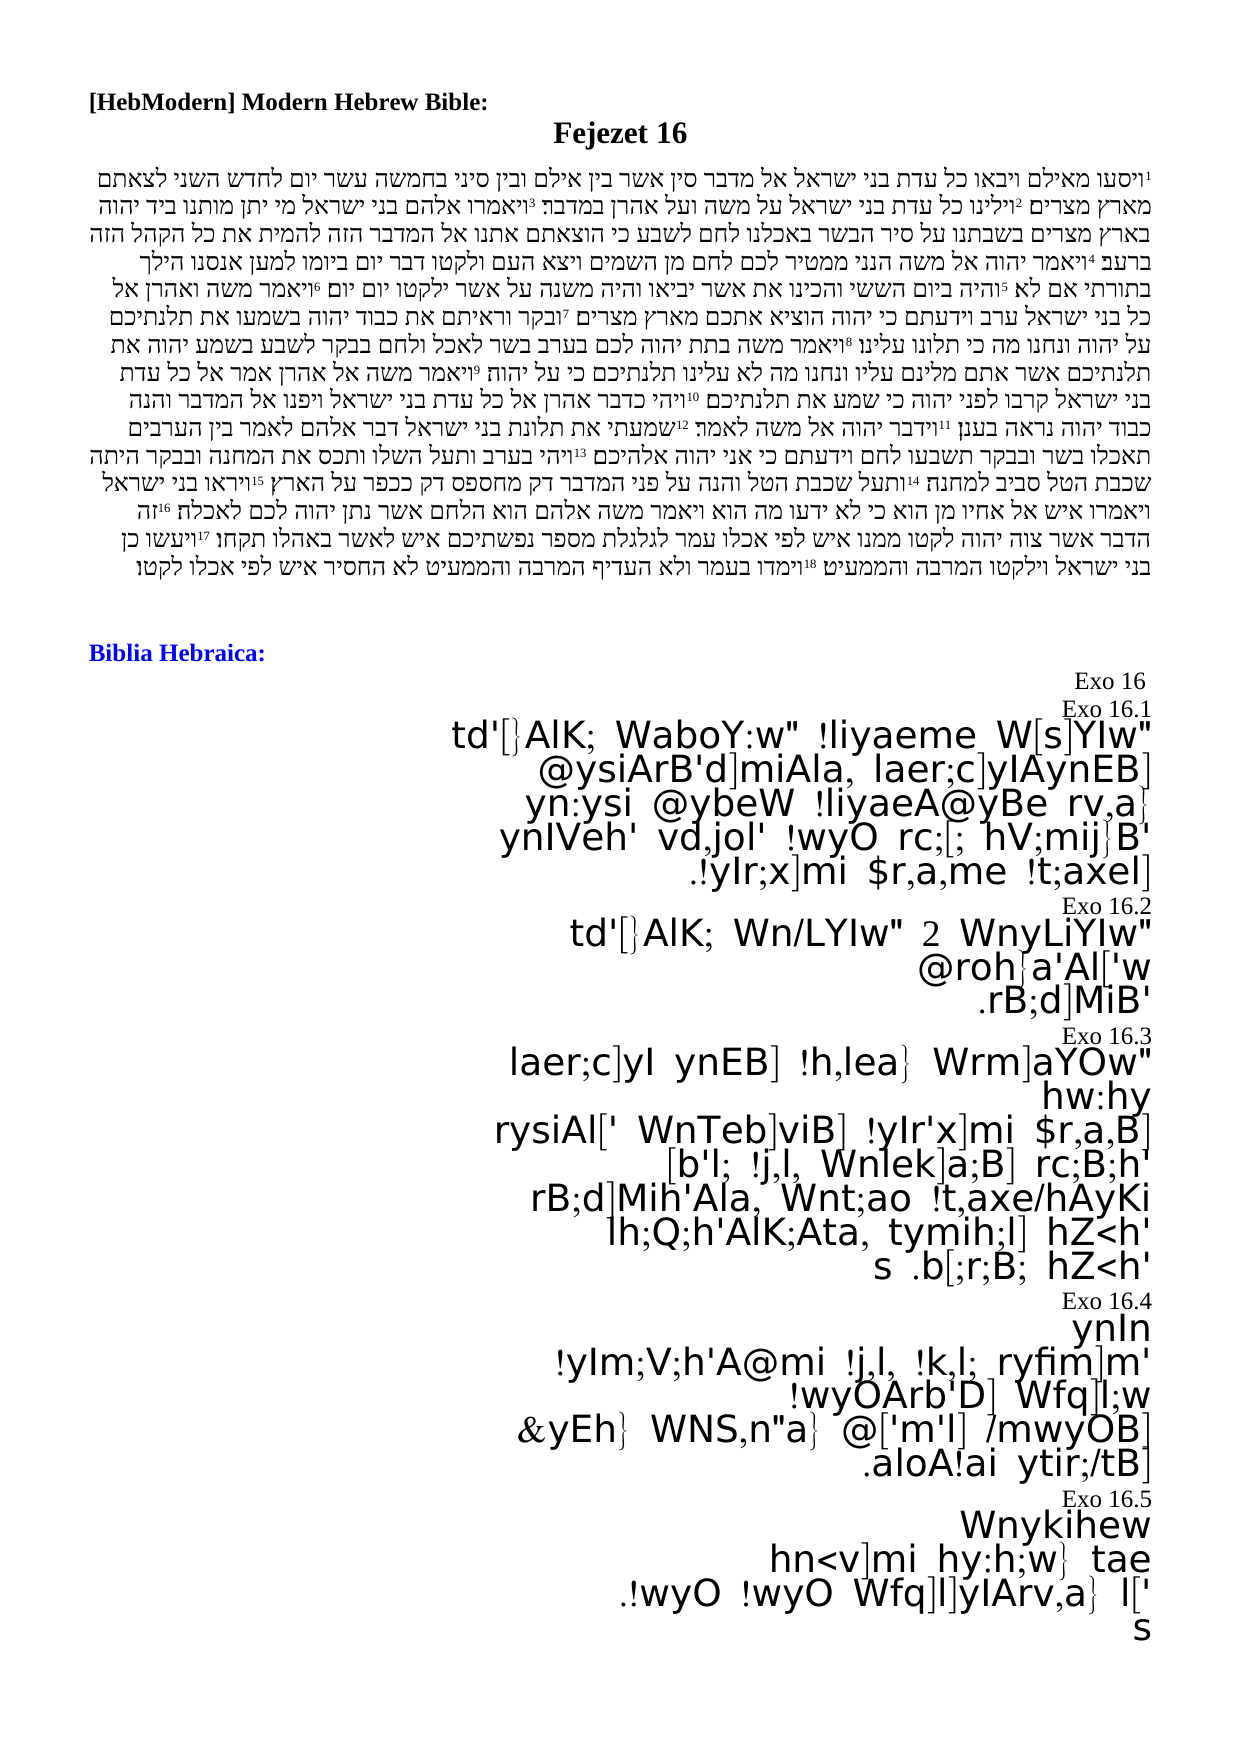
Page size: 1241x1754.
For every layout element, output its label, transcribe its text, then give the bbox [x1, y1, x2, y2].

text @roh}a'Al['w [1105, 954, 1152, 988]
text Exo 16.3 [88, 1022, 1152, 1049]
text rysiAl[' WnTeb]viB] !yIr'x]mi $r,a,B] [88, 1117, 773, 1151]
text yn:ysi @ybeW !liyaeA@yBe rv,a} [88, 790, 953, 824]
text rB;d]Mih'Ala, Wnt;ao !t,axe/hAyKi [613, 1185, 1152, 1219]
text s [88, 1614, 1152, 1648]
text Exo 16.1 [88, 695, 1152, 722]
text @roh}a'Al['w [88, 954, 1109, 988]
text .!wyO !wyO Wfq]l]yIArv,a} l[' [88, 1580, 1152, 1614]
text !wyOArb'D] Wfq]l;w [88, 1383, 1095, 1417]
text Wnykihew [88, 1512, 1152, 1546]
text ynIVeh' vd,jol' !wyO rc;[; hV;mij}B' [88, 824, 1152, 858]
text rysiAl[' WnTeb]viB] !yIr'x]mi $r,a,B] [768, 1117, 842, 1151]
text &yEh} WNS,n"a} @['m'l] /mwyOB] [88, 1417, 1147, 1451]
text s .b[;r;B; hZ<h' [88, 1253, 1152, 1287]
text hn<v]mi hy:h;w} tae [88, 1546, 1152, 1580]
text laer;c]yI ynEB] !h,lea} Wrm]aYOw" [88, 1049, 1152, 1083]
text @ysiArB'd]miAla, laer;c]yIAynEB] [88, 756, 1147, 790]
text .aloA!ai ytir;/tB] [88, 1451, 1152, 1485]
text Biblia Hebraica: [88, 639, 1152, 667]
text !yIm;V;h'A@mi !j,l, !k,l; ryfim]m' [1097, 1349, 1152, 1383]
text Exo 16.5 [88, 1485, 1152, 1512]
text td'[}AlK; WaboY:w" !liyaeme W[s]YIw" [88, 722, 1152, 756]
text [HebModern] Modern Hebrew Bible: [88, 88, 1152, 116]
text !wyOArb'D] Wfq]l;w [1097, 1383, 1152, 1417]
text Exo 16.4 [88, 1287, 1152, 1315]
text lh;Q;h'AlK;Ata, tymih;l] hZ<h' [88, 1219, 1152, 1253]
text rB;d]Mih'Ala, Wnt;ao !t,axe/hAyKi [88, 1185, 611, 1219]
text [b'l; !j,l, Wnlek]a;B] rc;B;h' [88, 1151, 1152, 1185]
text .!yIr;x]mi $r,a,me !t;axel] [88, 858, 1152, 892]
text rysiAl[' WnTeb]viB] !yIr'x]mi $r,a,B] [841, 1117, 1147, 1151]
text 1ויסעו מאילם ויבאו כל עדת בני ישראל אל מדבר סין אשר בין אילם ובין סיני בחמשה עשר יום לחדש השני לצאתם מארץ מצרים׃ 2וילינו כל עדת בני ישראל על משה ועל אהרן במדבר׃ 3ויאמרו אלהם בני ישראל מי יתן מותנו ביד יהוה בארץ מצרים בשבתנו על סיר הבשר באכלנו לחם לשבע כי הוצאתם אתנו אל המדבר הזה להמית את כל הקהל הזה ברעב׃ 4ויאמר יהוה אל משה הנני ממטיר לכם לחם מן השמים ויצא העם ולקטו דבר יום ביומו למען אנסנו הילך בתורתי אם לא׃ 5והיה ביום הששי והכינו את אשר יביאו והיה משנה על אשר ילקטו יום יום׃ 6ויאמר משה ואהרן אל כל בני ישראל ערב וידעתם כי יהוה הוציא אתכם מארץ מצרים׃ 7ובקר וראיתם את כבוד יהוה בשמעו את תלנתיכם על יהוה ונחנו מה כי תלונו עלינו׃ 8ויאמר משה בתת יהוה לכם בערב בשר לאכל ולחם בבקר לשבע בשמע יהוה את תלנתיכם אשר אתם מלינם עליו ונחנו מה לא עלינו תלנתיכם כי על יהוה׃ 9ויאמר משה אל אהרן אמר אל כל עדת בני ישראל קרבו לפני יהוה כי שמע את תלנתיכם׃ 10ויהי כדבר אהרן אל כל עדת בני ישראל ויפנו אל המדבר והנה כבוד יהוה נראה בענן׃ 11וידבר יהוה אל משה לאמר׃ 12שמעתי את תלונת בני ישראל דבר אלהם לאמר בין הערבים תאכלו בשר ובבקר תשבעו לחם וידעתם כי אני יהוה אלהיכם׃ 13ויהי בערב ותעל השלו ותכס את המחנה ובבקר היתה שכבת הטל סביב למחנה׃ 14ותעל שכבת הטל והנה על פני המדבר דק מחספס דק ככפר על הארץ׃ 15ויראו בני ישראל ויאמרו איש אל אחיו מן הוא כי לא ידעו מה הוא ויאמר משה אלהם הוא הלחם אשר נתן יהוה לכם לאכלה׃ 16זה הדבר אשר צוה יהוה לקטו ממנו איש לפי אכלו עמר לגלגלת מספר נפשתיכם איש לאשר באהלו תקחו׃ 17ויעשו כן בני ישראל וילקטו המרבה והממעיט׃ 18וימדו בעמר ולא העדיף המרבה והממעיט לא החסיר איש לפי אכלו לקטו׃ [88, 165, 1152, 580]
text hw:hy [88, 1083, 1152, 1117]
text .rB;d]MiB' [88, 988, 1152, 1022]
text Exo 16 [88, 667, 1152, 695]
text yn:ysi @ybeW !liyaeA@yBe rv,a} [944, 790, 1152, 824]
text Fejezet 16 [88, 116, 1152, 151]
text !yIm;V;h'A@mi !j,l, !k,l; ryfim]m' [88, 1349, 1100, 1383]
text ynIn [88, 1315, 1152, 1349]
text td'[}AlK; Wn/LYIw" 2 WnyLiYIw" [88, 920, 1152, 954]
text Exo 16.2 [88, 892, 1152, 920]
